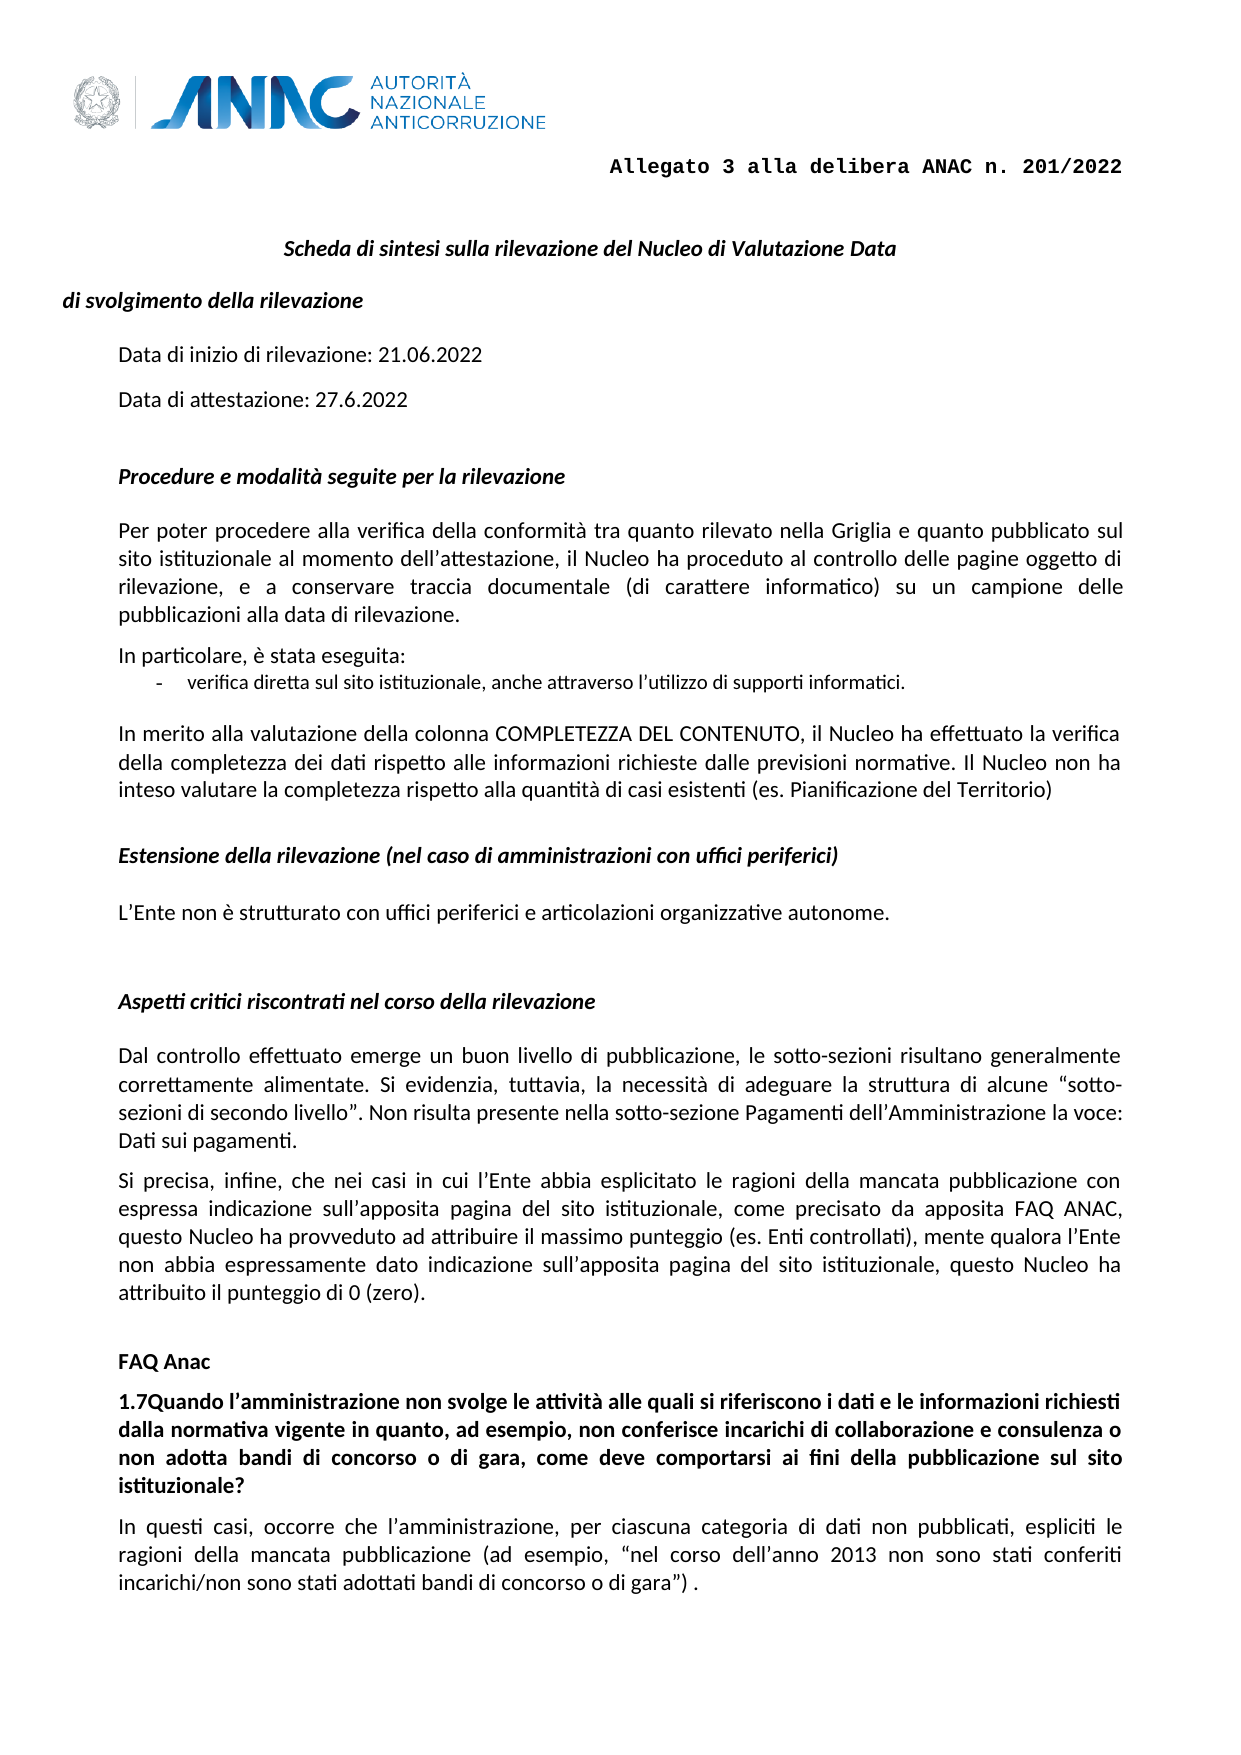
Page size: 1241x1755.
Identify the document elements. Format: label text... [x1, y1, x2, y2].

text Dal controllo effettuato emerge un buon livello di pubblicazione, le sotto-sezioni risultano generalmente correttamente alimentate. Si evidenzia, tuttavia, la necessità di adeguare la struttura di alcune “sotto-sezioni di secondo livello”. Non risulta presente nella sotto-sezione Pagamenti dell’Amministrazione la voce: Dati sui pagamenti. [118, 1042, 1123, 1154]
text Per poter procedere alla verifica della conformità tra quanto rilevato nella Griglia e quanto pubblicato sul sito istituzionale al momento dell’attestazione, il Nucleo ha proceduto al controllo delle pagine oggetto di rilevazione, e a conservare traccia documentale (di carattere informatico) su un campione delle pubblicazioni alla data di rilevazione. [118, 516, 1123, 628]
text In particolare, è stata eseguita: [118, 641, 1134, 669]
text 1.7Quando l’amministrazione non svolge le attività alle quali si riferiscono i dati e le informazioni richiesti dalla normativa vigente in quanto, ad esempio, non conferisce incarichi di collaborazione e consulenza o non adotta bandi di concorso o di gara, come deve comportarsi ai fini della pubblicazione sul sito istituzionale? [118, 1387, 1122, 1499]
text Si precisa, infine, che nei casi in cui l’Ente abbia esplicitato le ragioni della mancata pubblicazione con espressa indicazione sull’apposita pagina del sito istituzionale, come precisato da apposita FAQ ANAC, questo Nucleo ha provveduto ad attribuire il massimo punteggio (es. Enti controllati), mente qualora l’Ente non abbia espressamente dato indicazione sull’apposita pagina del sito istituzionale, questo Nucleo ha attribuito il punteggio di 0 (zero). [118, 1166, 1123, 1306]
subtitle FAQ Anac [118, 1347, 1134, 1375]
text Data di inizio di rilevazione: 21.06.2022 Data di attestazione: 27.6.2022 [118, 341, 485, 413]
text L’Ente non è strutturato con uffici periferici e articolazioni organizzative autonome. [118, 898, 1134, 926]
text In questi casi, occorre che l’amministrazione, per ciascuna categoria di dati non pubblicati, espliciti le ragioni della mancata pubblicazione (ad esempio, “nel corso dell’anno 2013 non sono stati conferiti incarichi/non sono stati adottati bandi di concorso o di gara”) . [118, 1512, 1123, 1596]
subtitle Estensione della rilevazione (nel caso di amministrazioni con uffici periferici) [118, 842, 1134, 870]
text - verifica diretta sul sito istituzionale, anche attraverso l’utilizzo di supporti informatici. [156, 669, 1134, 694]
text In merito alla valutazione della colonna COMPLETEZZA DEL CONTENUTO, il Nucleo ha effettuato la verifica della completezza dei dati rispetto alle informazioni richieste dalle previsioni normative. Il Nucleo non ha inteso valutare la completezza rispetto alla quantità di casi esistenti (es. Pianificazione del Territorio) [118, 719, 1123, 804]
text Allegato 3 alla delibera ANAC n. 201/2022 [609, 156, 1134, 180]
subtitle Aspetti critici riscontrati nel corso della rilevazione [118, 987, 1134, 1015]
subtitle Scheda di sintesi sulla rilevazione del Nucleo di Valutazione Data di svolgimento della rilevazione [62, 234, 903, 314]
subtitle Procedure e modalità seguite per la rilevazione [118, 462, 1134, 490]
